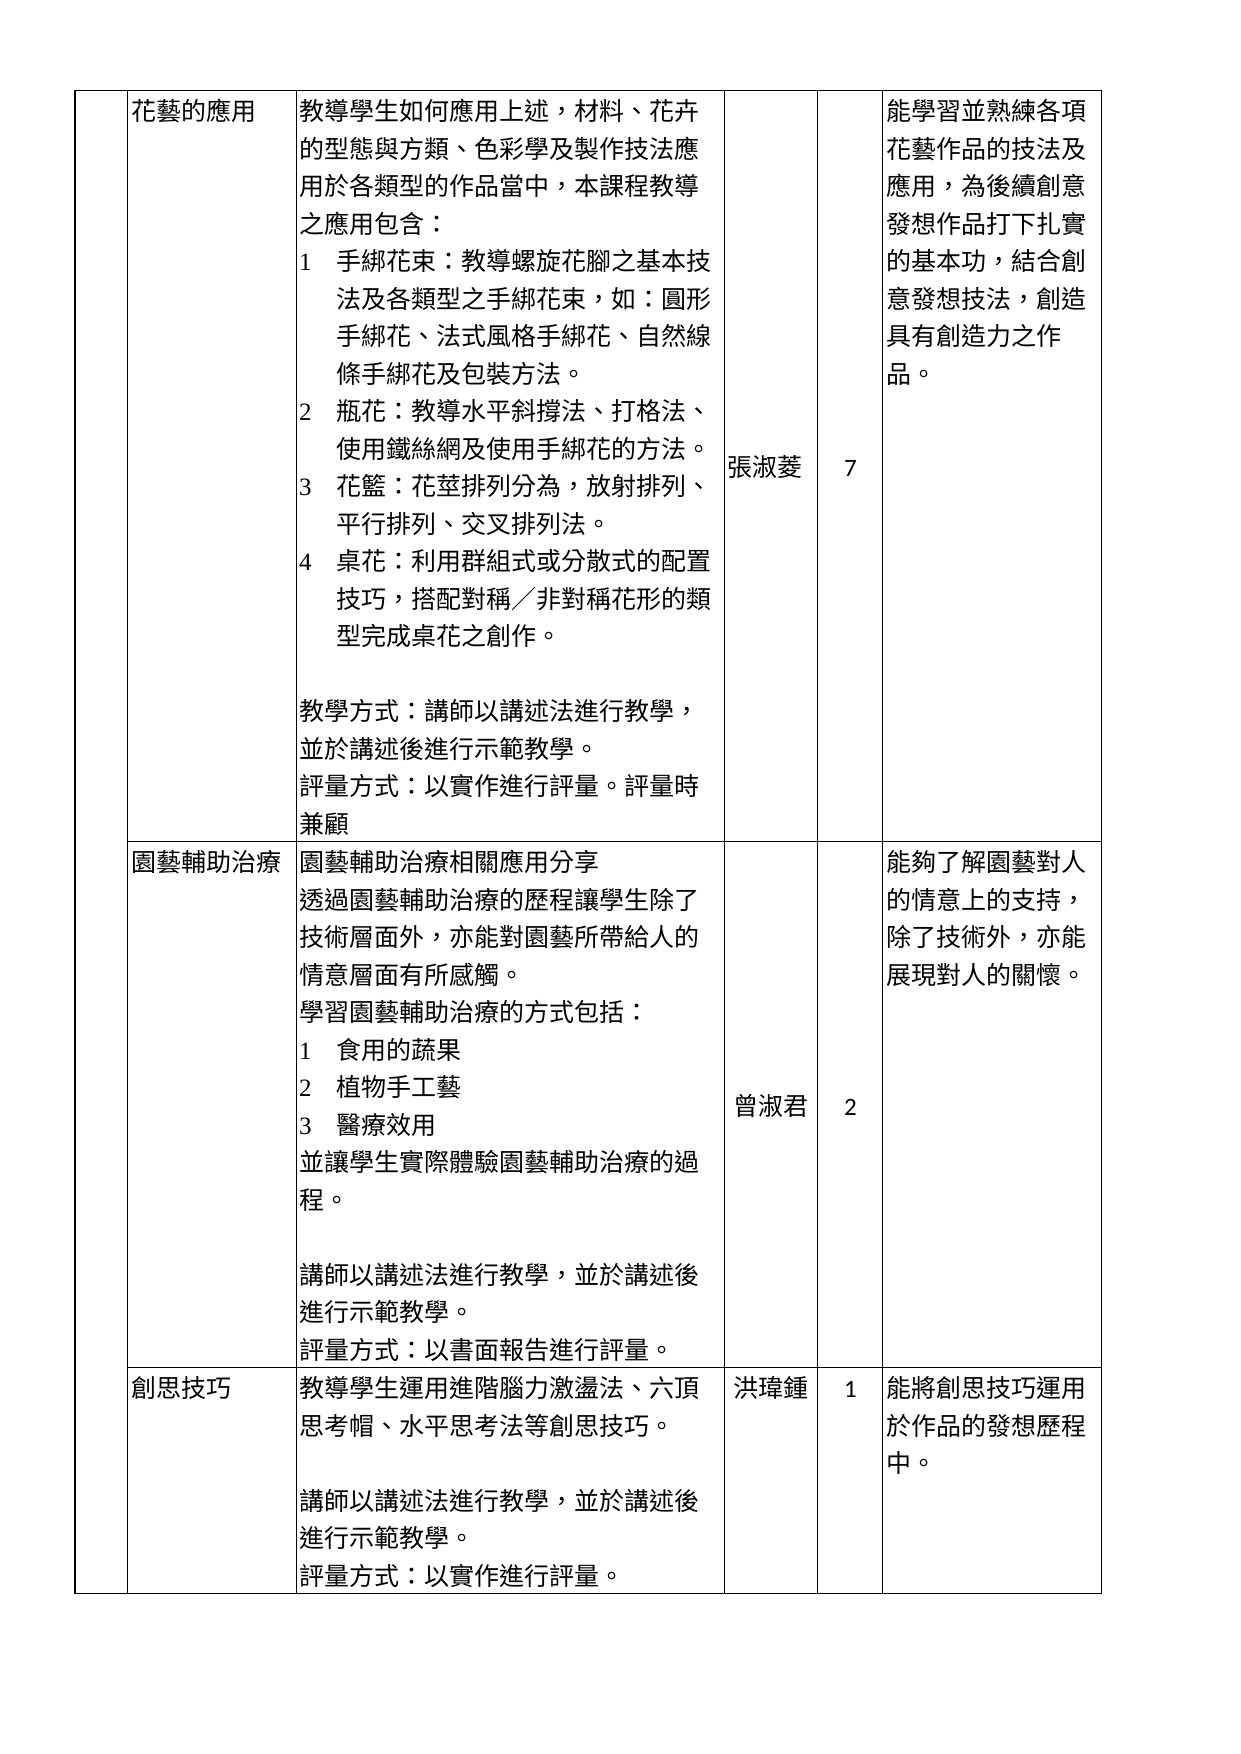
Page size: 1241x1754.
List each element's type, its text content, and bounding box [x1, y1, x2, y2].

table_cell 能夠了解園藝對人的情意上的支持，除了技術外，亦能展現對人的關懷。 [883, 842, 1101, 1367]
table_cell 洪瑋鍾 [725, 1368, 817, 1593]
table_cell 2 [818, 842, 882, 1367]
table_cell 張淑菱 [725, 91, 817, 841]
table_cell 教導學生運用進階腦力激盪法、六頂思考帽、水平思考法等創思技巧。 講師以講述法進行教學，並於講述後進行示範教學。 評量方式：以實作進行評量。 [297, 1368, 724, 1593]
table_cell 7 [818, 91, 882, 841]
table_cell 創思技巧 [128, 1368, 296, 1593]
table_cell 能將創思技巧運用於作品的發想歷程中。 [883, 1368, 1101, 1593]
table_cell 花藝的應用 [128, 91, 296, 841]
table_cell [76, 91, 127, 1593]
table_cell 能學習並熟練各項花藝作品的技法及應用，為後續創意發想作品打下扎實的基本功，結合創意發想技法，創造具有創造力之作品。 [883, 91, 1101, 841]
table_cell 曾淑君 [725, 842, 817, 1367]
table_cell 1 [818, 1368, 882, 1593]
table_cell 教導學生如何應用上述，材料、花卉的型態與方類、色彩學及製作技法應用於各類型的作品當中，本課程教導之應用包含： 手綁花束：教導螺旋花腳之基本技法及各類型之手綁花束，如：圓形手綁花、法式風格手綁花、自然線條手綁花及包裝方法。 瓶花：教導水平斜撐法、打格法、使用鐵絲網及使用手綁花的方法。 花籃：花莖排列分為，放射排列、平行排列、交叉排列法。 桌花：利用群組式或分散式的配置技巧，搭配對稱／非對稱花形的類型完成桌花之創作。 教學方式：講師以講述法進行教學，並於講述後進行示範教學。 評量方式：以實作進行評量。評量時兼顧 [297, 91, 724, 841]
table_cell 園藝輔助治療相關應用分享 透過園藝輔助治療的歷程讓學生除了技術層面外，亦能對園藝所帶給人的情意層面有所感觸。 學習園藝輔助治療的方式包括： 食用的蔬果 植物手工藝 醫療效用 並讓學生實際體驗園藝輔助治療的過程。 講師以講述法進行教學，並於講述後進行示範教學。 評量方式：以書面報告進行評量。 [297, 842, 724, 1367]
table_cell 園藝輔助治療 [128, 842, 296, 1367]
